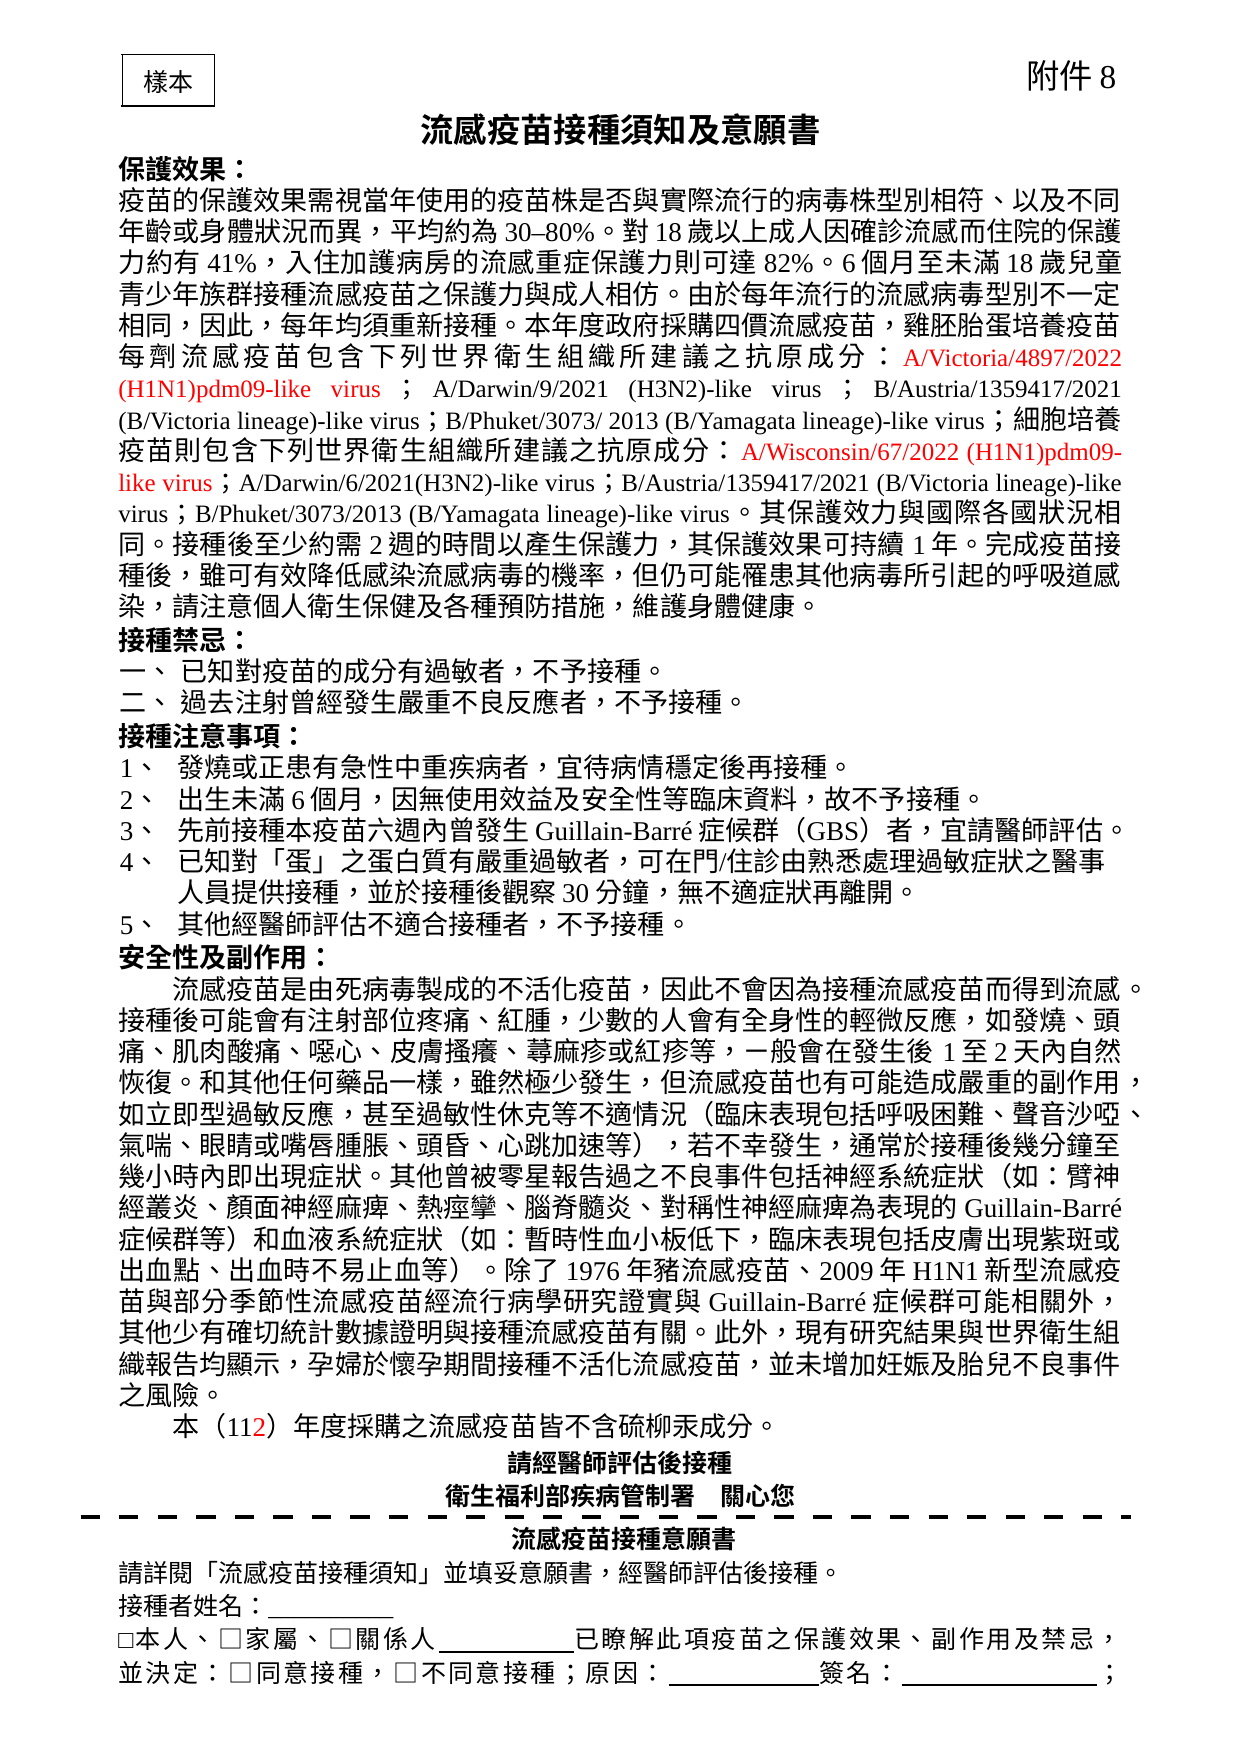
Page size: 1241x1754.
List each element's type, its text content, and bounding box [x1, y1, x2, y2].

text 安全性及副作用： [118, 943, 1122, 974]
text 保護效果： [118, 154, 1122, 185]
text 附件8 [1012, 50, 1130, 98]
text 疫苗的保護效果需視當年使用的疫苗株是否與實際流行的病毒株型別相符、以及不同年齡或身體狀況而異，平均約為30–80%。對18歲以上成人因確診流感而住院的保護力約有41%，入住加護病房的流感重症保護力則可達82%。6個月至未滿18歲兒童青少年族群接種流感疫苗之保護力與成人相仿。由於每年流行的流感病毒型別不一定相同，因此，每年均須重新接種。本年度政府採購四價流感疫苗，雞胚胎蛋培養疫苗每劑流感疫苗包含下列世界衛生組織所建議之抗原成分：A/Victoria/4897/2022 (H1N1)pdm09-like virus；A/Darwin/9/2021 (H3N2)-like virus；B/Austria/1359417/2021 (B/Victoria lineage)-like virus；B/Phuket/3073/ 2013 (B/Yamagata lineage)-like virus；細胞培養疫苗則包含下列世界衛生組織所建議之抗原成分：A/Wisconsin/67/2022 (H1N1)pdm09-like virus；A/Darwin/6/2021(H3N2)-like virus；B/Austria/1359417/2021 (B/Victoria lineage)-like virus；B/Phuket/3073/2013 (B/Yamagata lineage)-like virus。其保護效力與國際各國狀況相同。接種後至少約需2週的時間以產生保護力，其保護效果可持續1年。完成疫苗接種後，雖可有效降低感染流感病毒的機率，但仍可能罹患其他病毒所引起的呼吸道感染，請注意個人衛生保健及各種預防措施，維護身體健康。 [118, 185, 1122, 623]
list 先前接種本疫苗六週內曾發生Guillain-Barré症候群（GBS）者，宜請醫師評估。 [119, 815, 1122, 847]
text 本（112）年度採購之流感疫苗皆不含硫柳汞成分。 [118, 1412, 1122, 1443]
text 接種者姓名：__________ [118, 1589, 1122, 1622]
text 流感疫苗接種須知及意願書 [118, 43, 1145, 152]
text 流感疫苗是由死病毒製成的不活化疫苗，因此不會因為接種流感疫苗而得到流感。接種後可能會有注射部位疼痛、紅腫，少數的人會有全身性的輕微反應，如發燒、頭痛、肌肉酸痛、噁心、皮膚搔癢、蕁麻疹或紅疹等，ㄧ般會在發生後1至2天內自然恢復。和其他任何藥品一樣，雖然極少發生，但流感疫苗也有可能造成嚴重的副作用，如立即型過敏反應，甚至過敏性休克等不適情況（臨床表現包括呼吸困難、聲音沙啞、氣喘、眼睛或嘴唇腫脹、頭昏、心跳加速等），若不幸發生，通常於接種後幾分鐘至幾小時內即出現症狀。其他曾被零星報告過之不良事件包括神經系統症狀（如：臂神經叢炎、顏面神經麻痺、熱痙攣、腦脊髓炎、對稱性神經麻痺為表現的Guillain-Barré症候群等）和血液系統症狀（如：暫時性血小板低下，臨床表現包括皮膚出現紫斑或出血點、出血時不易止血等）。除了1976年豬流感疫苗、2009年H1N1新型流感疫苗與部分季節性流感疫苗經流行病學研究證實與Guillain-Barré症候群可能相關外，其他少有確切統計數據證明與接種流感疫苗有關。此外，現有研究結果與世界衛生組織報告均顯示，孕婦於懷孕期間接種不活化流感疫苗，並未增加妊娠及胎兒不良事件之風險。 [118, 974, 1122, 1412]
list 發燒或正患有急性中重疾病者，宜待病情穩定後再接種。 [119, 753, 1122, 784]
text 衛生福利部疾病管制署 關心您 [118, 1479, 1122, 1512]
text 接種注意事項： [118, 722, 1122, 753]
text 請經醫師評估後接種 [118, 1445, 1122, 1479]
text 接種禁忌： [118, 625, 1122, 657]
text 一、 已知對疫苗的成分有過敏者，不予接種。 [119, 657, 1122, 688]
text 流感疫苗接種意願書 [118, 1522, 1122, 1555]
text 請詳閱「流感疫苗接種須知」並填妥意願書，經醫師評估後接種。 [118, 1555, 1122, 1589]
text 二、 過去注射曾經發生嚴重不良反應者，不予接種。 [119, 688, 1122, 719]
list 其他經醫師評估不適合接種者，不予接種。 [119, 909, 1122, 940]
text □本人、□家屬、□關係人 已瞭解此項疫苗之保護效果、副作用及禁忌， 並決定：□同意接種，□不同意接種；原因： 簽名： ； [118, 1622, 1122, 1689]
list 出生未滿6個月，因無使用效益及安全性等臨床資料，故不予接種。 [119, 784, 1122, 815]
text 樣本 [138, 62, 198, 97]
list 已知對「蛋」之蛋白質有嚴重過敏者，可在門/住診由熟悉處理過敏症狀之醫事人員提供接種，並於接種後觀察30 分鐘，無不適症狀再離開。 [119, 847, 1122, 909]
